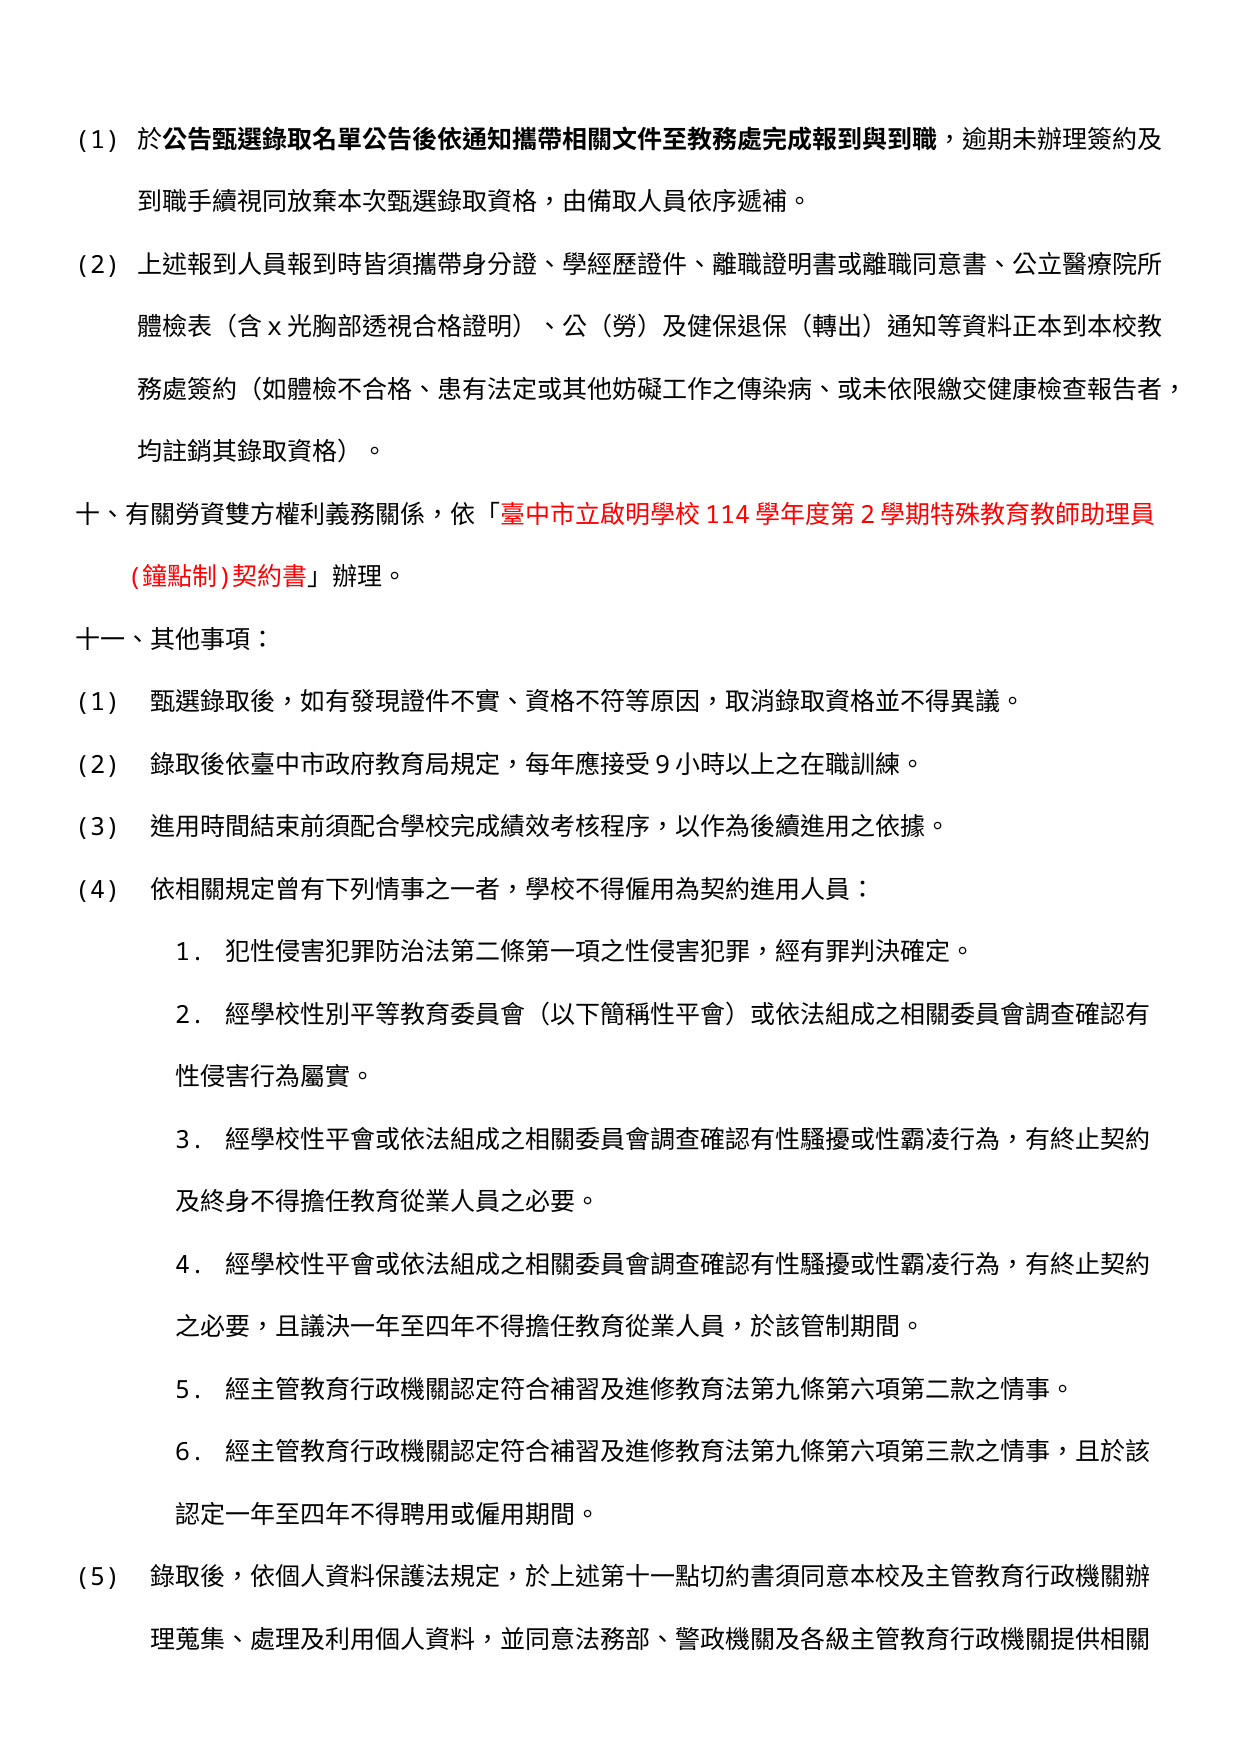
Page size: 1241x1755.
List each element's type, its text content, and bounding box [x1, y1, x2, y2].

list 錄取後依臺中市政府教育局規定，每年應接受9小時以上之在職訓練。 [75, 721, 1165, 783]
list 於公告甄選錄取名單公告後依通知攜帶相關文件至教務處完成報到與到職，逾期未辦理簽約及到職手續視同放棄本次甄選錄取資格，由備取人員依序遞補。 [75, 96, 1165, 221]
text 十、有關勞資雙方權利義務關係，依「臺中市立啟明學校114學年度第2學期特殊教育教師助理員 (鐘點制)契約書」辦理。 [75, 471, 1165, 596]
list 經學校性平會或依法組成之相關委員會調查確認有性騷擾或性霸凌行為，有終止契約之必要，且議決一年至四年不得擔任教育從業人員，於該管制期間。 [175, 1221, 1165, 1346]
list 經學校性別平等教育委員會（以下簡稱性平會）或依法組成之相關委員會調查確認有性侵害行為屬實。 [175, 971, 1165, 1096]
list 依相關規定曾有下列情事之一者，學校不得僱用為契約進用人員： [75, 846, 1165, 908]
text 十一、其他事項： [75, 596, 1165, 658]
list 錄取後，依個人資料保護法規定，於上述第十一點切約書須同意本校及主管教育行政機關辦理蒐集、處理及利用個人資料，並同意法務部、警政機關及各級主管教育行政機關提供相關 [75, 1533, 1165, 1658]
list 經主管教育行政機關認定符合補習及進修教育法第九條第六項第二款之情事。 [175, 1346, 1165, 1408]
list 經學校性平會或依法組成之相關委員會調查確認有性騷擾或性霸凌行為，有終止契約及終身不得擔任教育從業人員之必要。 [175, 1096, 1165, 1221]
list 進用時間結束前須配合學校完成績效考核程序，以作為後續進用之依據。 [75, 783, 1165, 846]
list 經主管教育行政機關認定符合補習及進修教育法第九條第六項第三款之情事，且於該認定一年至四年不得聘用或僱用期間。 [175, 1408, 1165, 1533]
list 甄選錄取後，如有發現證件不實、資格不符等原因，取消錄取資格並不得異議。 [75, 658, 1165, 721]
list 犯性侵害犯罪防治法第二條第一項之性侵害犯罪，經有罪判決確定。 [175, 908, 1165, 971]
list 上述報到人員報到時皆須攜帶身分證、學經歷證件、離職證明書或離職同意書、公立醫療院所體檢表（含ｘ光胸部透視合格證明）、公（勞）及健保退保（轉出）通知等資料正本到本校教務處簽約（如體檢不合格、患有法定或其他妨礙工作之傳染病、或未依限繳交健康檢查報告者，均註銷其錄取資格）。 [75, 221, 1165, 471]
